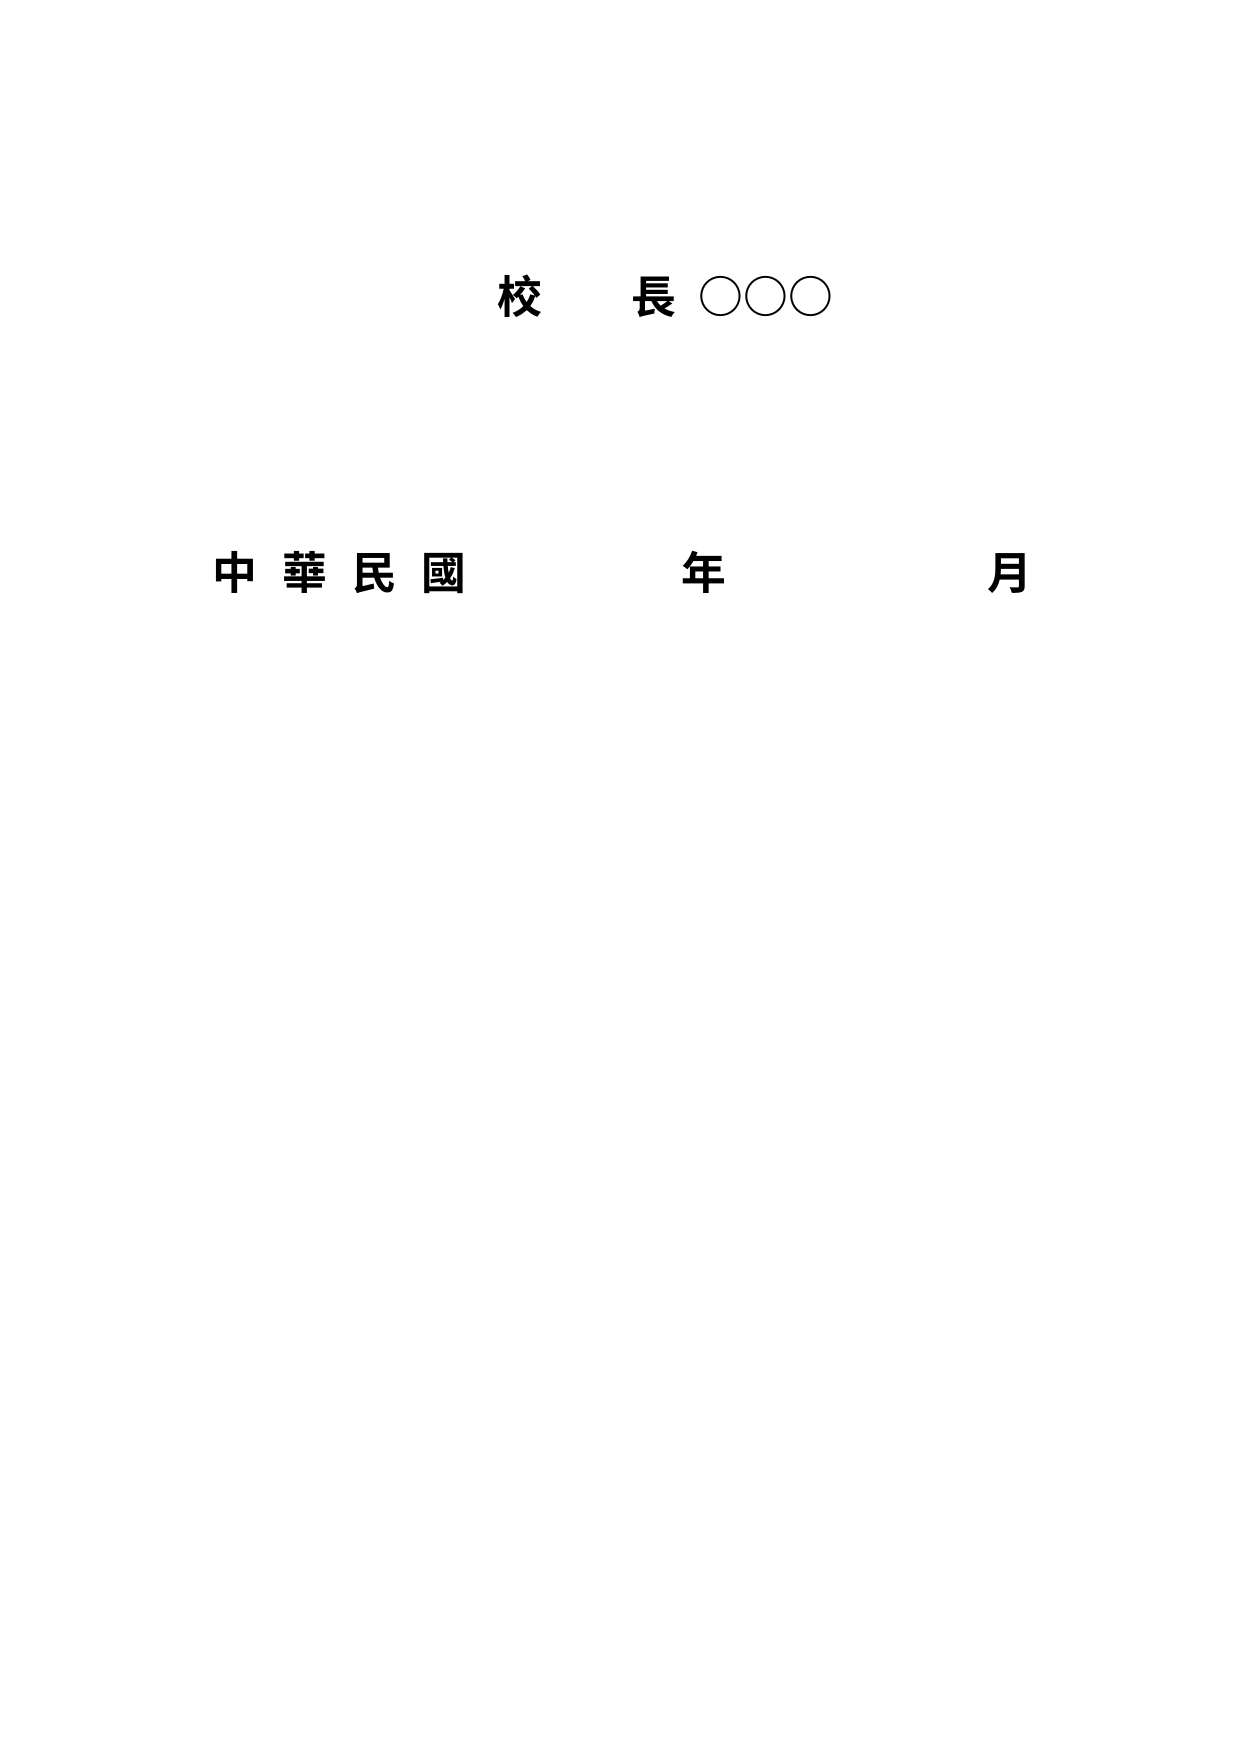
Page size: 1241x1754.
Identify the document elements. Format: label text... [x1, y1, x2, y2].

table_cell 校 長 ○○○ [172, 158, 1073, 365]
table_cell 中華民國 年 月 [172, 365, 1073, 622]
